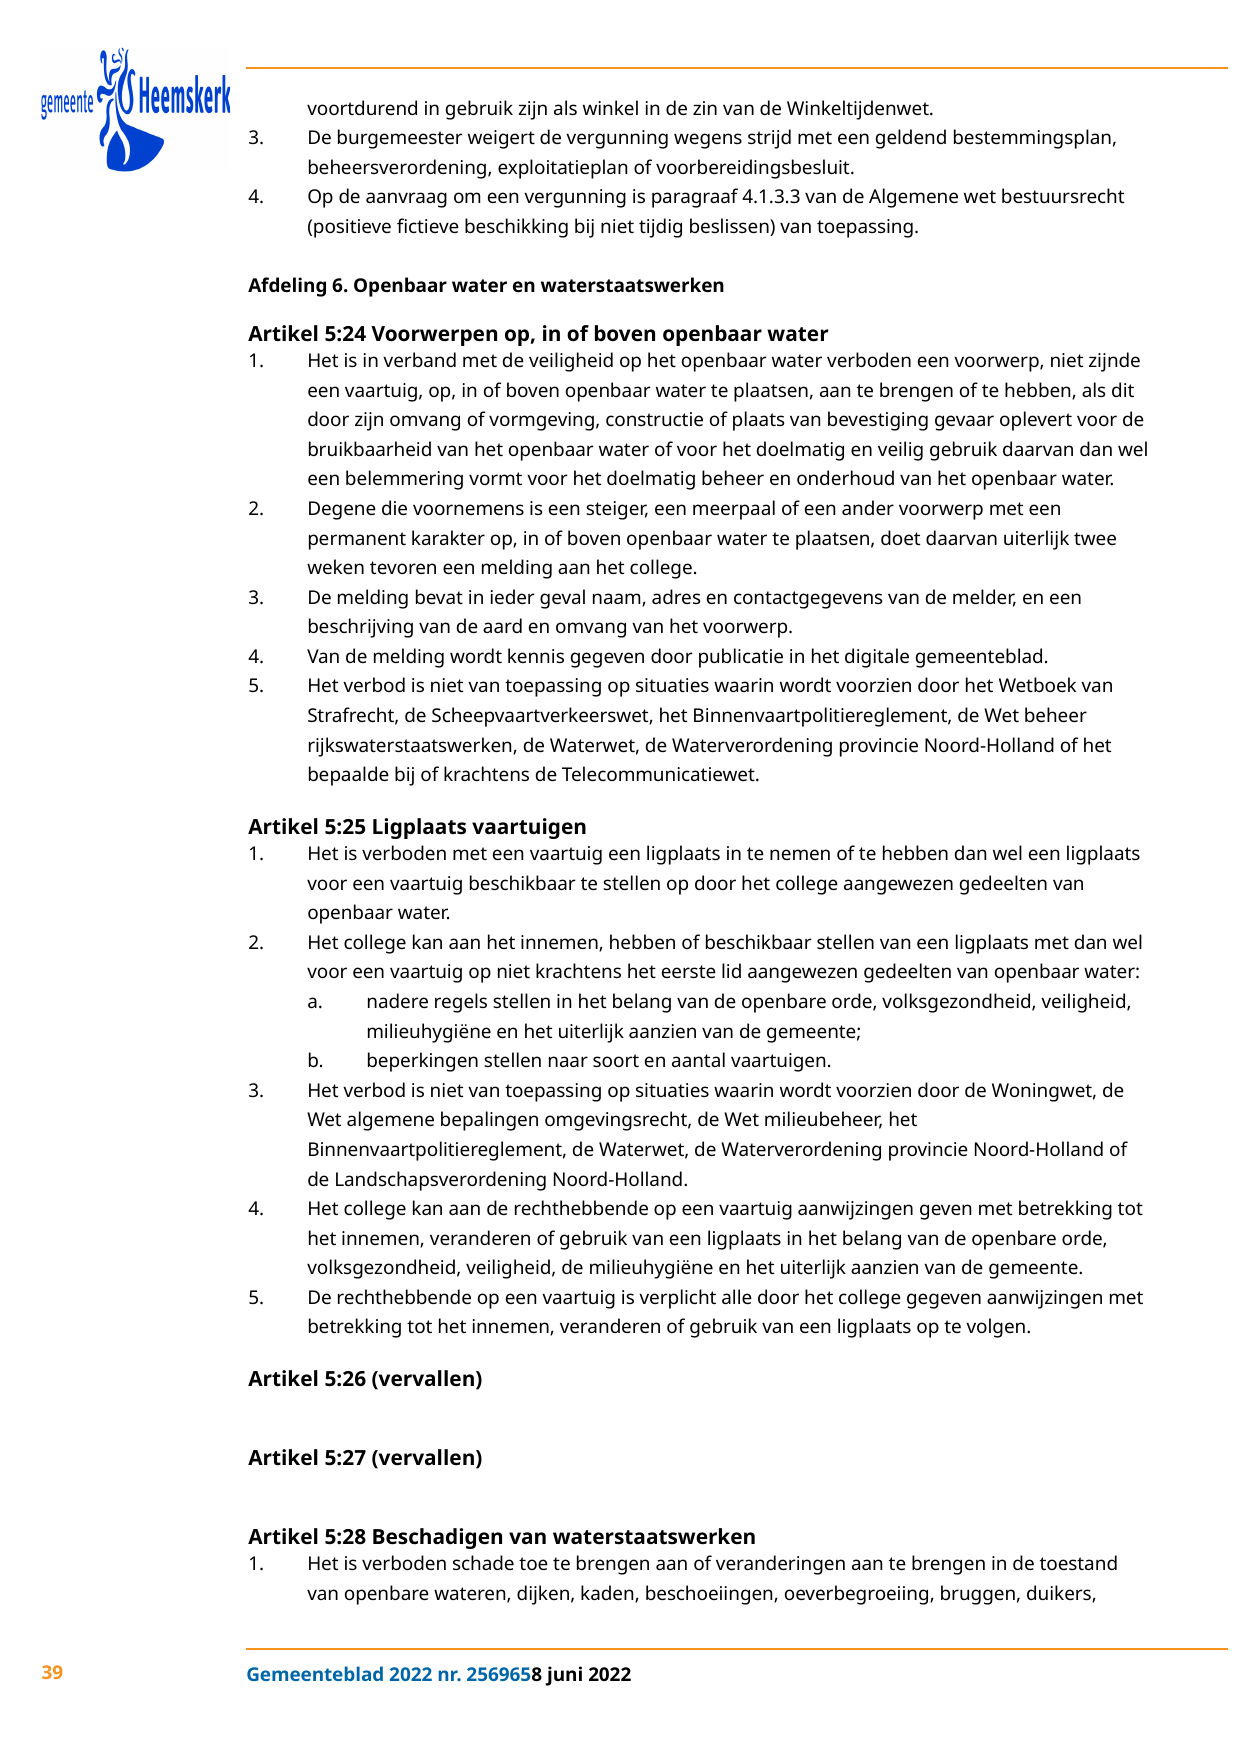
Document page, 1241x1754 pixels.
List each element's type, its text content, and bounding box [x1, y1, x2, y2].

list De melding bevat in ieder geval naam, adres en contactgegevens van de melder, en een beschrijving van de aard en omvang van het voorwerp. [248, 584, 1152, 639]
list Het college kan aan de rechthebbende op een vaartuig aanwijzingen geven met betrekking tot het innemen, veranderen of gebruik van een ligplaats in het belang van de openbare orde, volksgezondheid, veiligheid, de milieuhygiëne en het uiterlijk aanzien van de gemeente. [248, 1195, 1152, 1280]
list Het is verboden schade toe te brengen aan of veranderingen aan te brengen in de toestand van openbare wateren, dijken, kaden, beschoeiingen, oeverbegroeiing, bruggen, duikers, [248, 1550, 1152, 1606]
text Artikel 5:24 Voorwerpen op, in of boven openbaar water [248, 319, 1152, 347]
list Het is verboden met een vaartuig een ligplaats in te nemen of te hebben dan wel een ligplaats voor een vaartuig beschikbaar te stellen op door het college aangewezen gedeelten van openbaar water. [248, 840, 1152, 925]
picture [41, 47, 231, 172]
list beperkingen stellen naar soort en aantal vaartuigen. [307, 1047, 1152, 1073]
list Op de aanvraag om een vergunning is paragraaf 4.1.3.3 van de Algemene wet bestuursrecht (positieve fictieve beschikking bij niet tijdig beslissen) van toepassing. [248, 183, 1152, 239]
list voortdurend in gebruik zijn als winkel in de zin van de Winkeltijdenwet. [248, 95, 1152, 121]
list Het verbod is niet van toepassing op situaties waarin wordt voorzien door de Woningwet, de Wet algemene bepalingen omgevingsrecht, de Wet milieubeheer, het Binnenvaartpolitiereglement, de Waterwet, de Waterverordening provincie Noord-Holland of de Landschapsverordening Noord-Holland. [248, 1077, 1152, 1191]
text Artikel 5:28 Beschadigen van waterstaatswerken [248, 1522, 1152, 1550]
text Artikel 5:26 (vervallen) [248, 1364, 1152, 1392]
list Degene die voornemens is een steiger, een meerpaal of een ander voorwerp met een permanent karakter op, in of boven openbaar water te plaatsen, doet daarvan uiterlijk twee weken tevoren een melding aan het college. [248, 495, 1152, 580]
list Het college kan aan het innemen, hebben of beschikbaar stellen van een ligplaats met dan wel voor een vaartuig op niet krachtens het eerste lid aangewezen gedeelten van openbaar water: [248, 929, 1152, 984]
text Artikel 5:25 Ligplaats vaartuigen [248, 812, 1152, 840]
list nadere regels stellen in het belang van de openbare orde, volksgezondheid, veiligheid, milieuhygiëne en het uiterlijk aanzien van de gemeente; [307, 988, 1152, 1043]
list Het is in verband met de veiligheid op het openbaar water verboden een voorwerp, niet zijnde een vaartuig, op, in of boven openbaar water te plaatsen, aan te brengen of te hebben, als dit door zijn omvang of vormgeving, constructie of plaats van bevestiging gevaar oplevert voor de bruikbaarheid van het openbaar water of voor het doelmatig en veilig gebruik daarvan dan wel een belemmering vormt voor het doelmatig beheer en onderhoud van het openbaar water. [248, 347, 1152, 491]
list Het verbod is niet van toepassing op situaties waarin wordt voorzien door het Wetboek van Strafrecht, de Scheepvaartverkeerswet, het Binnenvaartpolitiereglement, de Wet beheer rijkswaterstaatswerken, de Waterwet, de Waterverordening provincie Noord-Holland of het bepaalde bij of krachtens de Telecommunicatiewet. [248, 673, 1152, 787]
list Van de melding wordt kennis gegeven door publicatie in het digitale gemeenteblad. [248, 643, 1152, 669]
text Afdeling 6. Openbaar water en waterstaatswerken [248, 272, 1152, 298]
text Artikel 5:27 (vervallen) [248, 1443, 1152, 1471]
list De rechthebbende op een vaartuig is verplicht alle door het college gegeven aanwijzingen met betrekking tot het innemen, veranderen of gebruik van een ligplaats op te volgen. [248, 1284, 1152, 1339]
list De burgemeester weigert de vergunning wegens strijd met een geldend bestemmingsplan, beheersverordening, exploitatieplan of voorbereidingsbesluit. [248, 124, 1152, 180]
